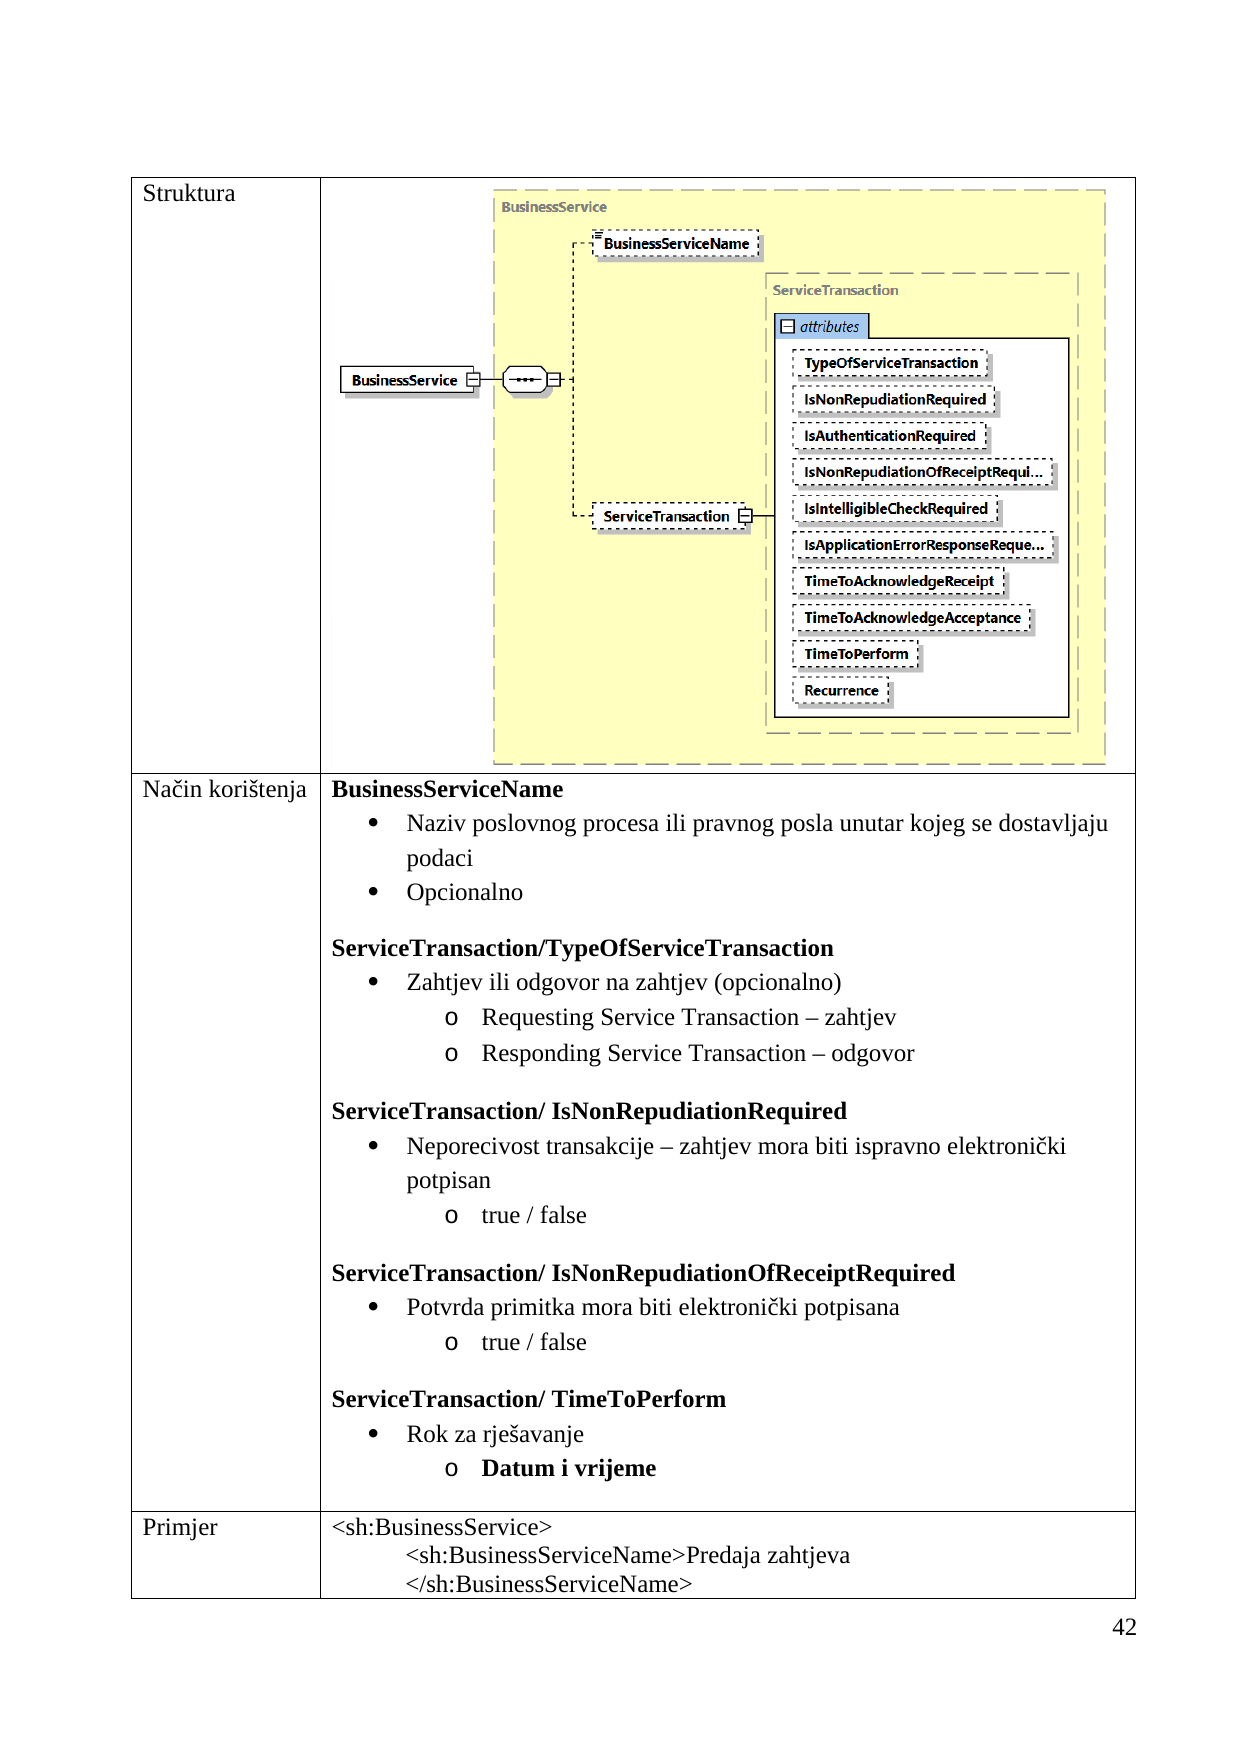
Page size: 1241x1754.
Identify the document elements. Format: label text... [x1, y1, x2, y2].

table_cell [321, 178, 1135, 773]
table_cell BusinessServiceName Naziv poslovnog procesa ili pravnog posla unutar kojeg se dostavljaju podaci Opcionalno ServiceTransaction/TypeOfServiceTransaction Zahtjev ili odgovor na zahtjev (opcionalno) Requesting Service Transaction – zahtjev Responding Service Transaction – odgovor ServiceTransaction/ IsNonRepudiationRequired Neporecivost transakcije – zahtjev mora biti ispravno elektronički potpisan true / false ServiceTransaction/ IsNonRepudiationOfReceiptRequired Potvrda primitka mora biti elektronički potpisana true / false ServiceTransaction/ TimeToPerform Rok za rješavanje Datum i vrijeme [321, 774, 1135, 1511]
table_cell Način korištenja [132, 774, 320, 1511]
table_cell Struktura [132, 178, 320, 773]
table_cell <sh:BusinessService> <sh:BusinessServiceName>Predaja zahtjeva </sh:BusinessServiceName> [321, 1512, 1135, 1598]
table_cell Primjer [132, 1512, 320, 1598]
